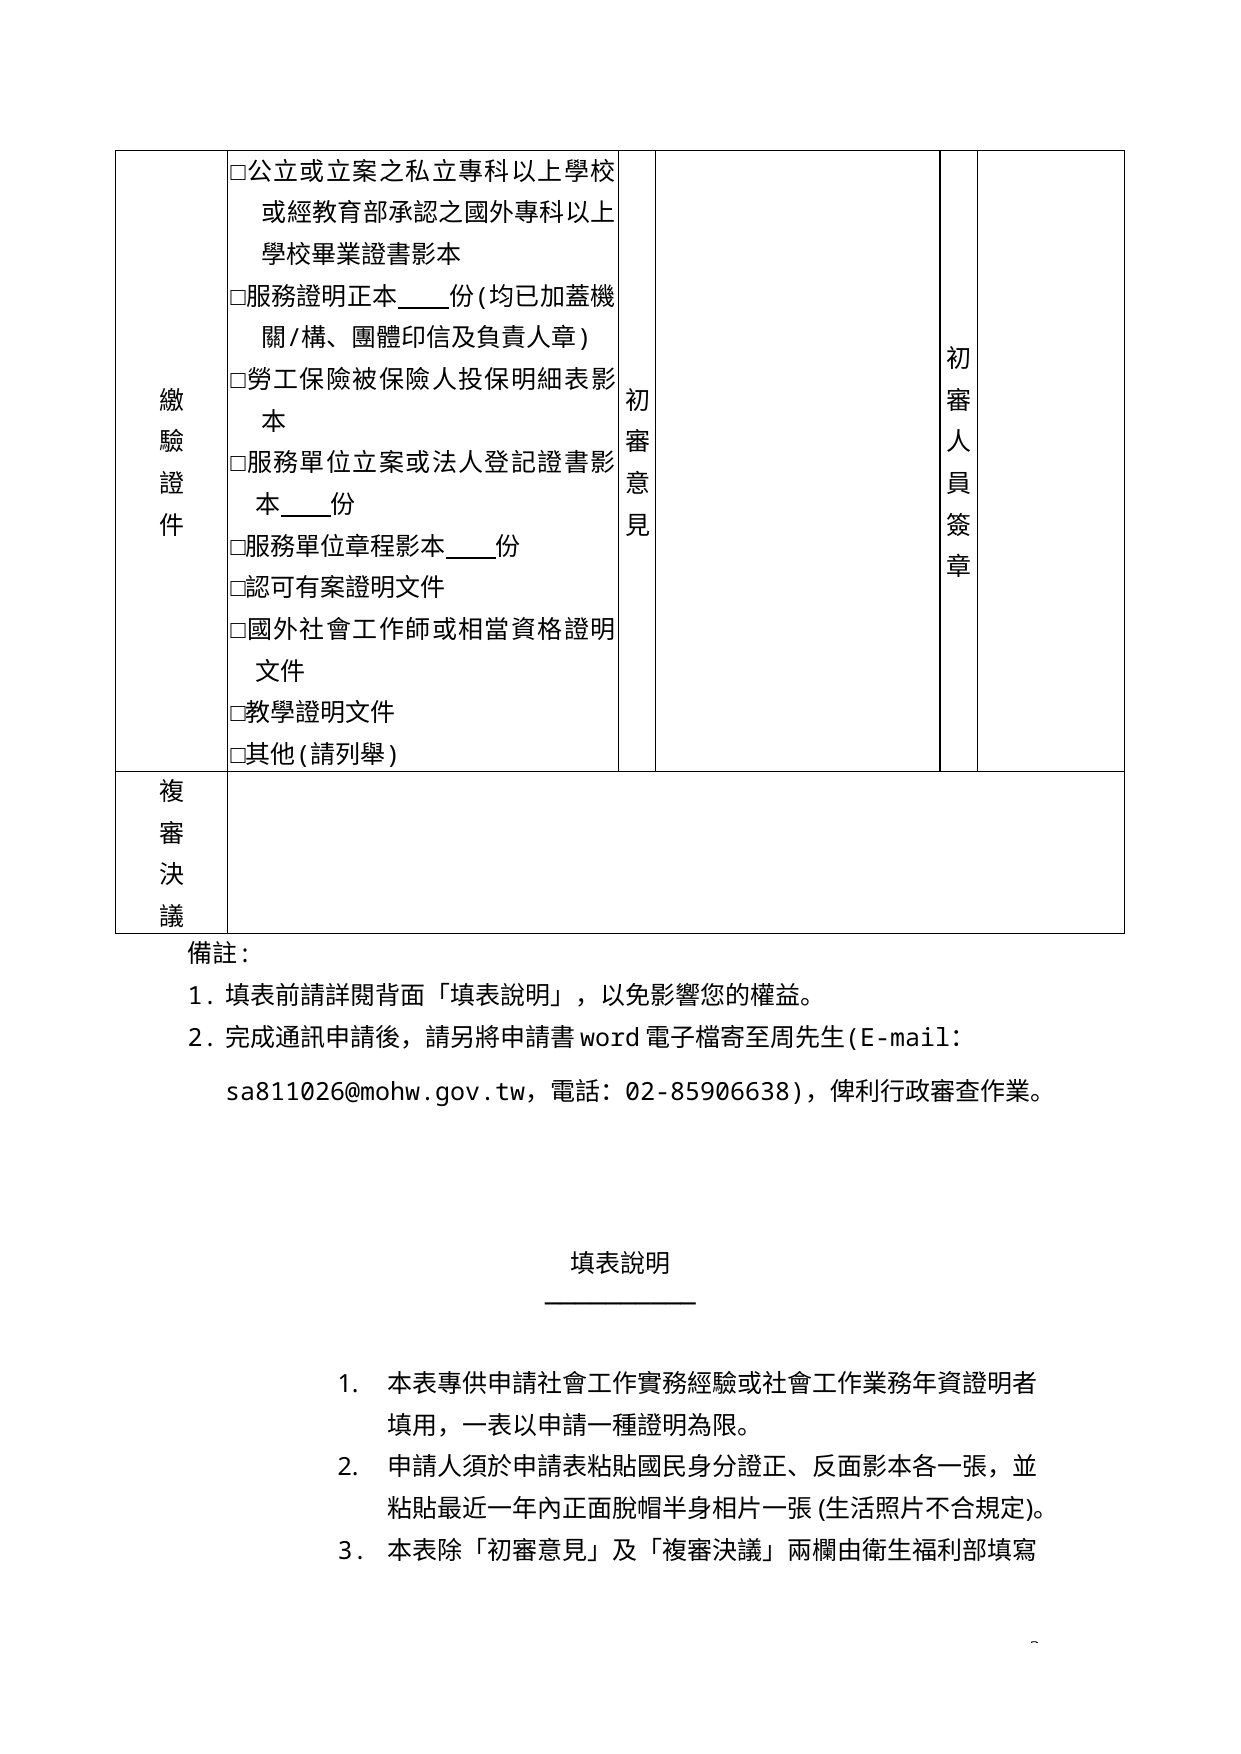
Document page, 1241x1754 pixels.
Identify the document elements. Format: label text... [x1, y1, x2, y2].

list 完成通訊申請後，請另將申請書word電子檔寄至周先生(E-mail：sa811026@mohw.gov.tw，電話：02-85906638)，俾利行政審查作業。 [187, 1017, 1053, 1108]
table_cell 複 審 決 議 [116, 772, 227, 933]
text 備註: [187, 934, 1053, 970]
list 填表前請詳閱背面「填表說明」，以免影響您的權益。 [187, 976, 1053, 1012]
table_cell □公立或立案之私立專科以上學校或經教育部承認之國外專科以上學校畢業證書影本 □服務證明正本 份(均已加蓋機關/構、團體印信及負責人章) □勞工保險被保險人投保明細表影本 □服務單位立案或法人登記證書影本 份 □服務單位章程影本 份 □認可有案證明文件 □國外社會工作師或相當資格證明文件 □教學證明文件 □其他(請列舉) [228, 151, 618, 771]
list 本表除「初審意見」及「複審決議」兩欄由衛生福利部填寫外，其餘各欄均由申請人自行填入，若以手寫請以正楷書寫，字體切勿潦草。 [337, 1530, 1053, 1566]
table_cell 初審意見 [619, 151, 655, 771]
text ────────── [187, 1285, 1053, 1319]
table_cell [978, 151, 1124, 771]
table_cell 初審人員簽章 [941, 151, 977, 771]
text 填表說明 [187, 1243, 1053, 1280]
table_cell [656, 151, 939, 771]
list 申請人須於申請表粘貼國民身分證正、反面影本各一張，並粘貼最近一年內正面脫帽半身相片一張 (生活照片不合規定)。 [337, 1447, 1053, 1525]
table_cell 繳 驗 證 件 [116, 151, 227, 771]
table_cell [228, 772, 1124, 933]
list 本表專供申請社會工作實務經驗或社會工作業務年資證明者填用，一表以申請一種證明為限。 [337, 1363, 1053, 1441]
